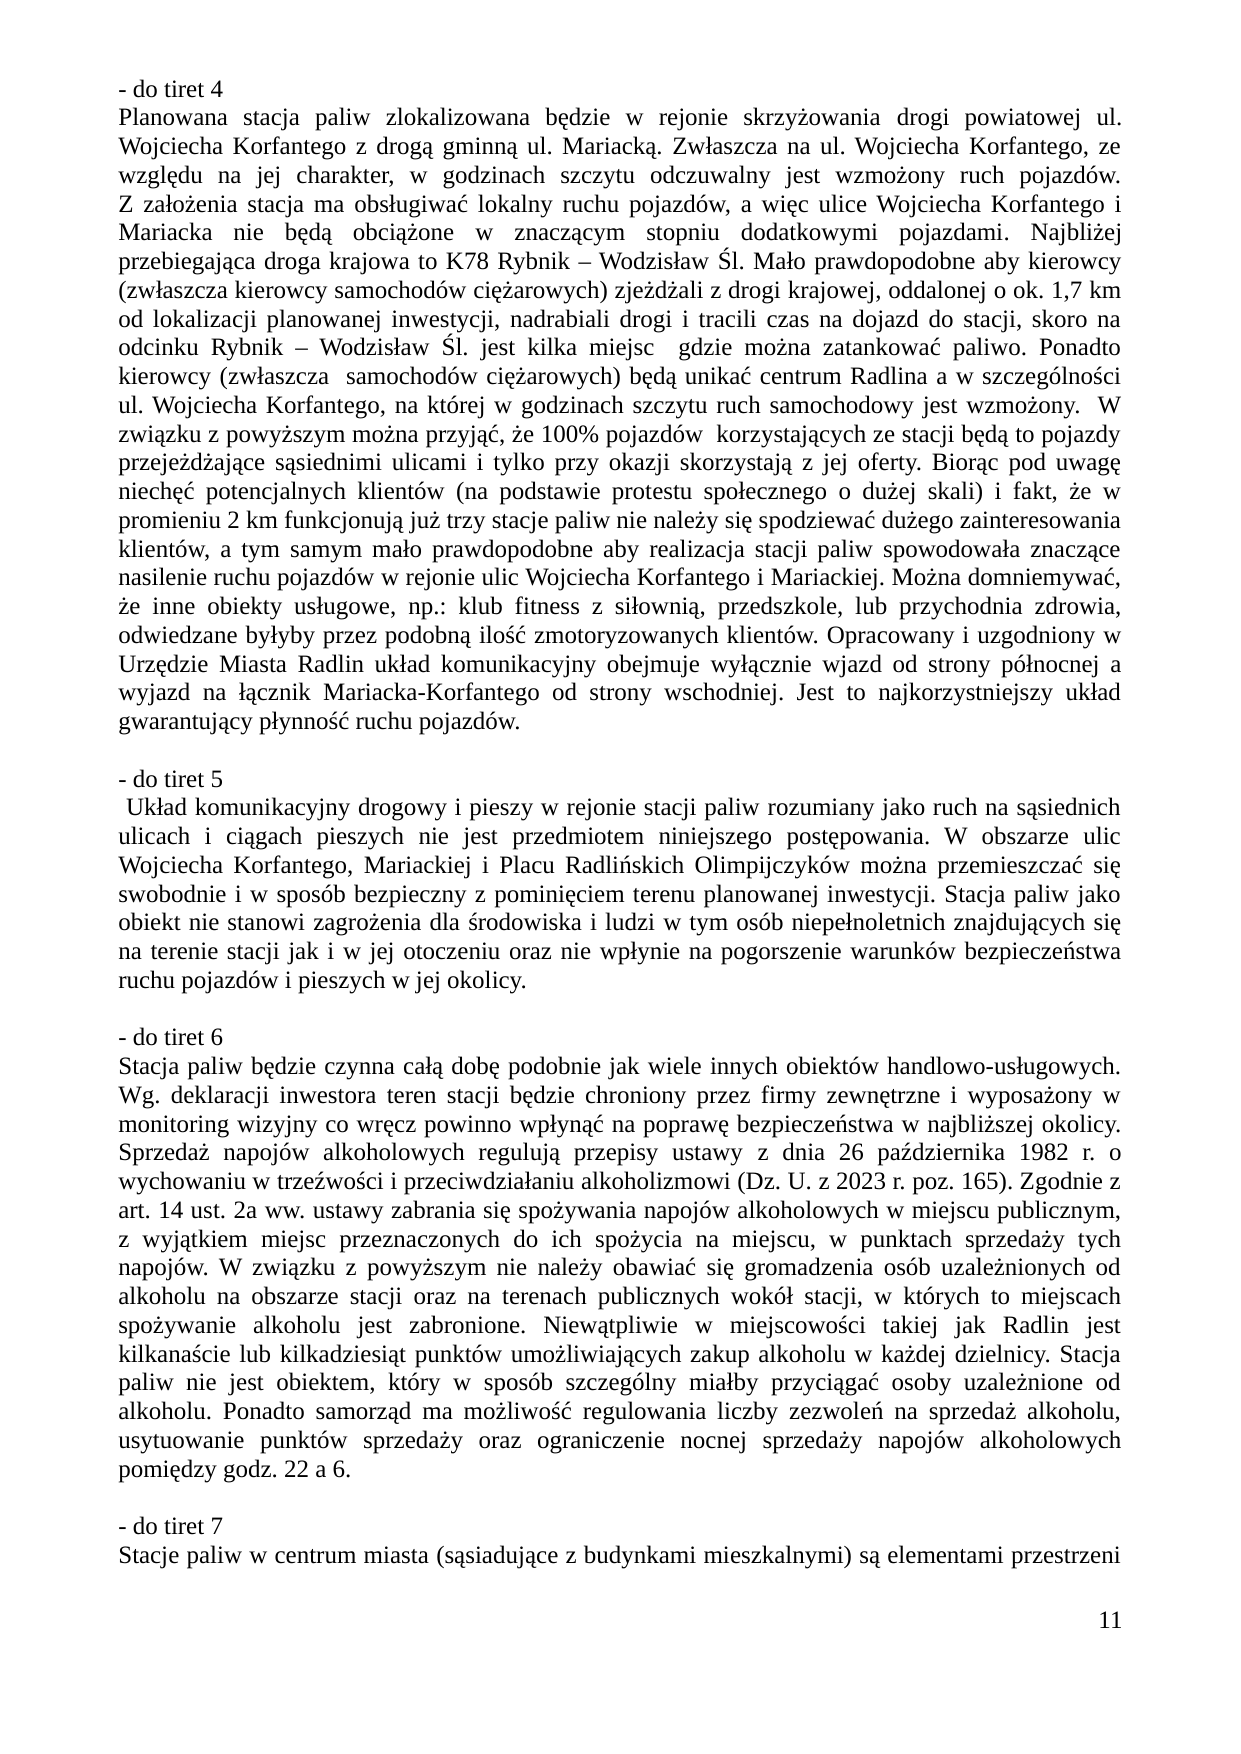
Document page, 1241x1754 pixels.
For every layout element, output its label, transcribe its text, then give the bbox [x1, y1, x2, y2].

text Układ komunikacyjny drogowy i pieszy w rejonie stacji paliw rozumiany jako ruch na sąsiednich ulicach i ciągach pieszych nie jest przedmiotem niniejszego postępowania. W obszarze ulic Wojciecha Korfantego, Mariackiej i Placu Radlińskich Olimpijczyków można przemieszczać się swobodnie i w sposób bezpieczny z pominięciem terenu planowanej inwestycji. Stacja paliw jako obiekt nie stanowi zagrożenia dla środowiska i ludzi w tym osób niepełnoletnich znajdujących się na terenie stacji jak i w jej otoczeniu oraz nie wpłynie na pogorszenie warunków bezpieczeństwa ruchu pojazdów i pieszych w jej okolicy. [118, 792, 1122, 994]
text - do tiret 4 [118, 74, 1122, 102]
text - do tiret 5 [118, 764, 1122, 792]
text Planowana stacja paliw zlokalizowana będzie w rejonie skrzyżowania drogi powiatowej ul. Wojciecha Korfantego z drogą gminną ul. Mariacką. Zwłaszcza na ul. Wojciecha Korfantego, ze względu na jej charakter, w godzinach szczytu odczuwalny jest wzmożony ruch pojazdów. Z założenia stacja ma obsługiwać lokalny ruchu pojazdów, a więc ulice Wojciecha Korfantego i Mariacka nie będą obciążone w znaczącym stopniu dodatkowymi pojazdami. Najbliżej przebiegająca droga krajowa to K78 Rybnik – Wodzisław Śl. Mało prawdopodobne aby kierowcy (zwłaszcza kierowcy samochodów ciężarowych) zjeżdżali z drogi krajowej, oddalonej o ok. 1,7 km od lokalizacji planowanej inwestycji, nadrabiali drogi i tracili czas na dojazd do stacji, skoro na odcinku Rybnik – Wodzisław Śl. jest kilka miejsc gdzie można zatankować paliwo. Ponadto kierowcy (zwłaszcza samochodów ciężarowych) będą unikać centrum Radlina a w szczególności ul. Wojciecha Korfantego, na której w godzinach szczytu ruch samochodowy jest wzmożony. W związku z powyższym można przyjąć, że 100% pojazdów korzystających ze stacji będą to pojazdy przejeżdżające sąsiednimi ulicami i tylko przy okazji skorzystają z jej oferty. Biorąc pod uwagę niechęć potencjalnych klientów (na podstawie protestu społecznego o dużej skali) i fakt, że w promieniu 2 km funkcjonują już trzy stacje paliw nie należy się spodziewać dużego zainteresowania klientów, a tym samym mało prawdopodobne aby realizacja stacji paliw spowodowała znaczące nasilenie ruchu pojazdów w rejonie ulic Wojciecha Korfantego i Mariackiej. Można domniemywać, że inne obiekty usługowe, np.: klub fitness z siłownią, przedszkole, lub przychodnia zdrowia, odwiedzane byłyby przez podobną ilość zmotoryzowanych klientów. Opracowany i uzgodniony w Urzędzie Miasta Radlin układ komunikacyjny obejmuje wyłącznie wjazd od strony północnej a wyjazd na łącznik Mariacka-Korfantego od strony wschodniej. Jest to najkorzystniejszy układ gwarantujący płynność ruchu pojazdów. [118, 102, 1122, 735]
text - do tiret 6 [118, 1022, 1122, 1051]
text Stacja paliw będzie czynna całą dobę podobnie jak wiele innych obiektów handlowo-usługowych. Wg. deklaracji inwestora teren stacji będzie chroniony przez firmy zewnętrzne i wyposażony w monitoring wizyjny co wręcz powinno wpłynąć na poprawę bezpieczeństwa w najbliższej okolicy. Sprzedaż napojów alkoholowych regulują przepisy ustawy z dnia 26 października 1982 r. o wychowaniu w trzeźwości i przeciwdziałaniu alkoholizmowi (Dz. U. z 2023 r. poz. 165). Zgodnie z art. 14 ust. 2a ww. ustawy zabrania się spożywania napojów alkoholowych w miejscu publicznym, z wyjątkiem miejsc przeznaczonych do ich spożycia na miejscu, w punktach sprzedaży tych napojów. W związku z powyższym nie należy obawiać się gromadzenia osób uzależnionych od alkoholu na obszarze stacji oraz na terenach publicznych wokół stacji, w których to miejscach spożywanie alkoholu jest zabronione. Niewątpliwie w miejscowości takiej jak Radlin jest kilkanaście lub kilkadziesiąt punktów umożliwiających zakup alkoholu w każdej dzielnicy. Stacja paliw nie jest obiektem, który w sposób szczególny miałby przyciągać osoby uzależnione od alkoholu. Ponadto samorząd ma możliwość regulowania liczby zezwoleń na sprzedaż alkoholu, usytuowanie punktów sprzedaży oraz ograniczenie nocnej sprzedaży napojów alkoholowych pomiędzy godz. 22 a 6. [118, 1051, 1122, 1482]
text - do tiret 7 [118, 1511, 1122, 1540]
text Stacje paliw w centrum miasta (sąsiadujące z budynkami mieszkalnymi) są elementami przestrzeni [118, 1540, 1122, 1569]
